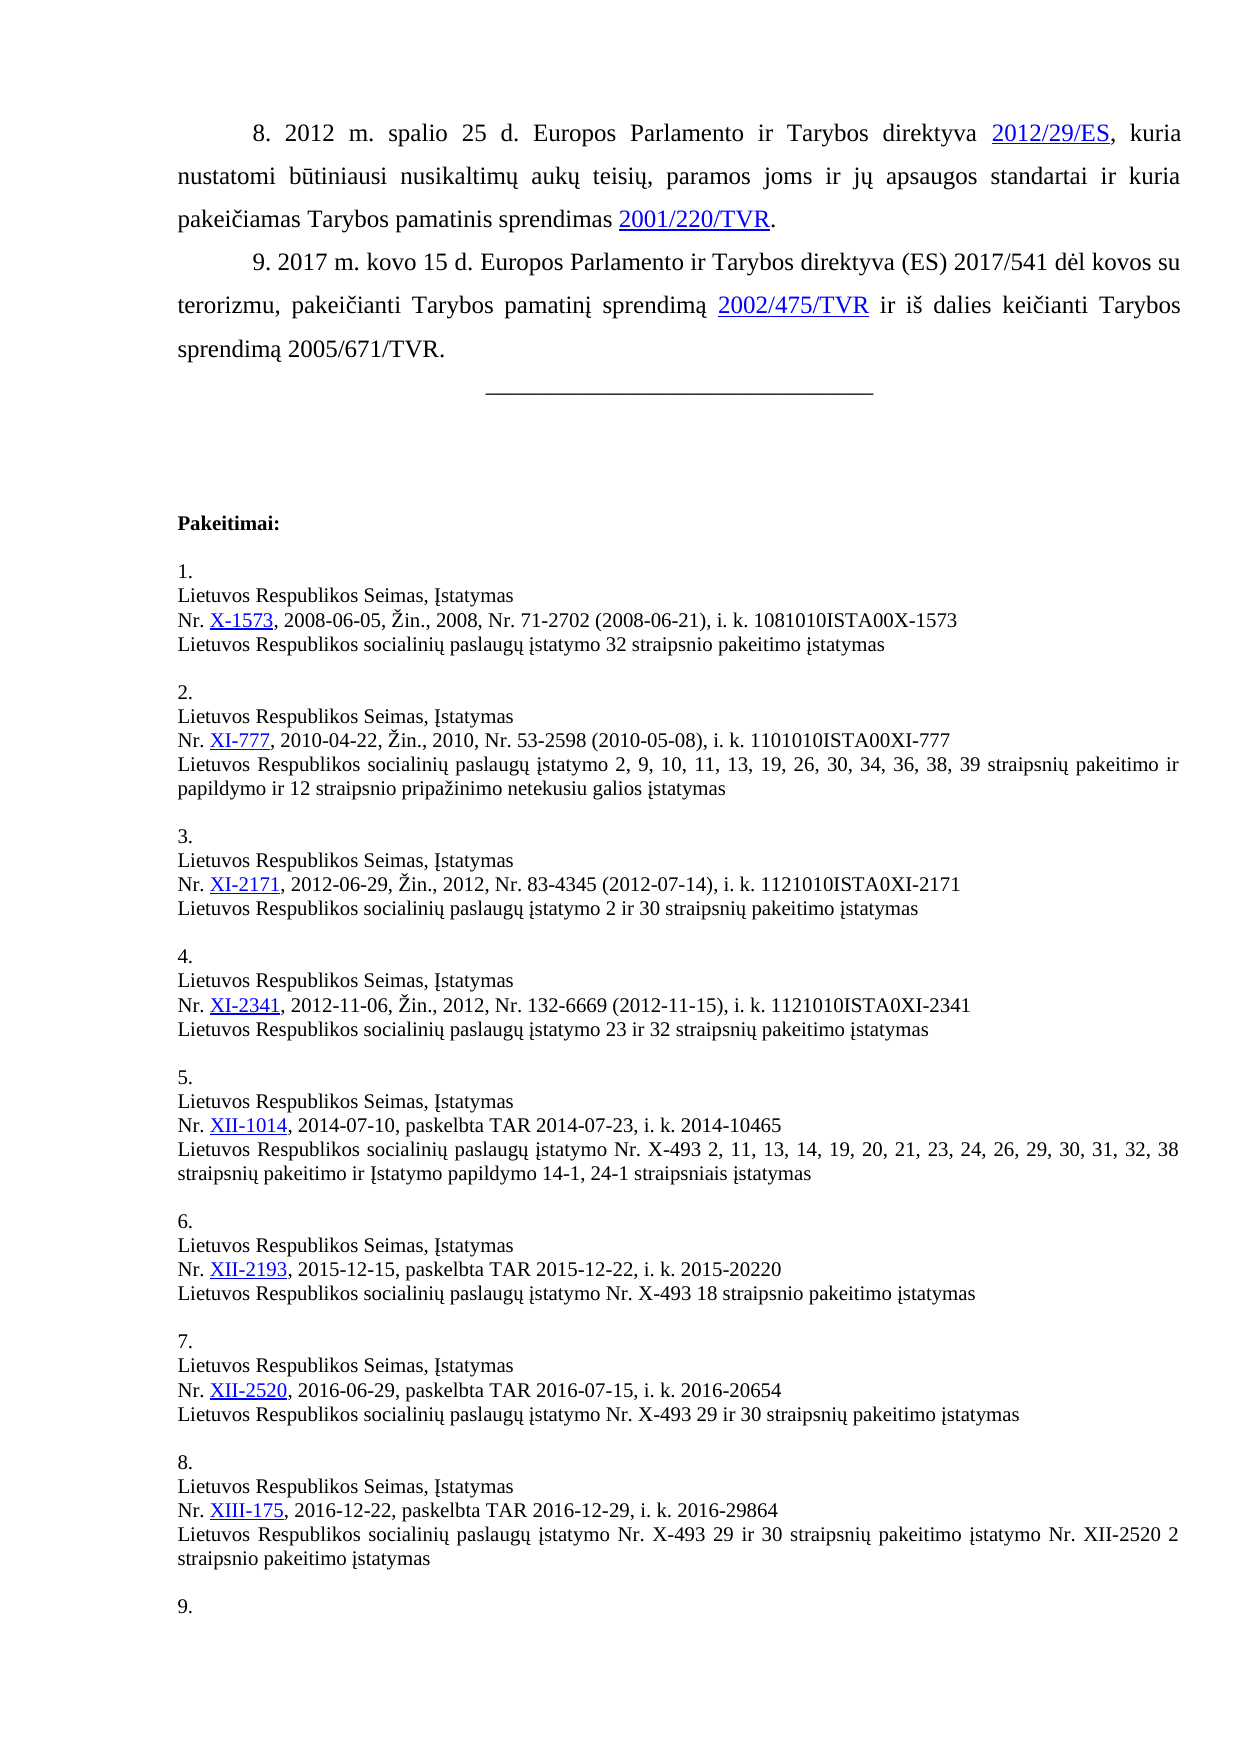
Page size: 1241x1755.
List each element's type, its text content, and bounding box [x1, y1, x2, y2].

text 9. [177, 1594, 1181, 1618]
text Nr. XIII-175, 2016-12-22, paskelbta TAR 2016-12-29, i. k. 2016-29864 [177, 1498, 1181, 1522]
text 4. [177, 944, 1181, 968]
text Nr. XI-2341, 2012-11-06, Žin., 2012, Nr. 132-6669 (2012-11-15), i. k. 1121010ISTA0XI-2341 [177, 992, 1181, 1017]
text Lietuvos Respublikos socialinių paslaugų įstatymo Nr. X-493 29 ir 30 straipsnių pakeitimo įstatymas [177, 1402, 1181, 1426]
text Lietuvos Respublikos socialinių paslaugų įstatymo 23 ir 32 straipsnių pakeitimo įstatymas [177, 1017, 1181, 1041]
text Lietuvos Respublikos socialinių paslaugų įstatymo Nr. X-493 29 ir 30 straipsnių pakeitimo įstatymo Nr. XII-2520 2 straipsnio pakeitimo įstatymas [177, 1522, 1181, 1570]
text Lietuvos Respublikos Seimas, Įstatymas [177, 848, 1181, 872]
text Lietuvos Respublikos Seimas, Įstatymas [177, 1089, 1181, 1113]
text 9. 2017 m. kovo 15 d. Europos Parlamento ir Tarybos direktyva (ES) 2017/541 dėl kovos su terorizmu, pakeičianti Tarybos pamatinį sprendimą 2002/475/TVR ir iš dalies keičianti Tarybos sprendimą 2005/671/TVR. [177, 247, 1181, 362]
text Pakeitimai: [177, 511, 1181, 535]
text Lietuvos Respublikos Seimas, Įstatymas [177, 1474, 1181, 1498]
text Lietuvos Respublikos socialinių paslaugų įstatymo 32 straipsnio pakeitimo įstatymas [177, 632, 1181, 656]
text Nr. XII-1014, 2014-07-10, paskelbta TAR 2014-07-23, i. k. 2014-10465 [177, 1113, 1181, 1137]
text Lietuvos Respublikos Seimas, Įstatymas [177, 968, 1181, 992]
text Lietuvos Respublikos Seimas, Įstatymas [177, 1353, 1181, 1377]
text 6. [177, 1209, 1181, 1233]
text 8. 2012 m. spalio 25 d. Europos Parlamento ir Tarybos direktyva 2012/29/ES, kuria nustatomi būtiniausi nusikaltimų aukų teisių, paramos joms ir jų apsaugos standartai ir kuria pakeičiamas Tarybos pamatinis sprendimas 2001/220/TVR. [177, 118, 1181, 233]
text ––––––––––––––––––––––––––––––– [177, 377, 1181, 406]
text Nr. XI-777, 2010-04-22, Žin., 2010, Nr. 53-2598 (2010-05-08), i. k. 1101010ISTA00XI-777 [177, 728, 1181, 752]
text 1. [177, 559, 1181, 583]
text Nr. XII-2193, 2015-12-15, paskelbta TAR 2015-12-22, i. k. 2015-20220 [177, 1257, 1181, 1281]
text 7. [177, 1329, 1181, 1353]
text Lietuvos Respublikos socialinių paslaugų įstatymo 2, 9, 10, 11, 13, 19, 26, 30, 34, 36, 38, 39 straipsnių pakeitimo ir papildymo ir 12 straipsnio pripažinimo netekusiu galios įstatymas [177, 752, 1181, 800]
text 8. [177, 1450, 1181, 1474]
text Nr. X-1573, 2008-06-05, Žin., 2008, Nr. 71-2702 (2008-06-21), i. k. 1081010ISTA00X-1573 [177, 607, 1181, 632]
text 5. [177, 1065, 1181, 1089]
text Nr. XI-2171, 2012-06-29, Žin., 2012, Nr. 83-4345 (2012-07-14), i. k. 1121010ISTA0XI-2171 [177, 872, 1181, 896]
text 3. [177, 824, 1181, 848]
text Lietuvos Respublikos socialinių paslaugų įstatymo Nr. X-493 18 straipsnio pakeitimo įstatymas [177, 1281, 1181, 1305]
text Lietuvos Respublikos Seimas, Įstatymas [177, 704, 1181, 728]
text Lietuvos Respublikos Seimas, Įstatymas [177, 1233, 1181, 1257]
text Lietuvos Respublikos socialinių paslaugų įstatymo 2 ir 30 straipsnių pakeitimo įstatymas [177, 896, 1181, 920]
text Nr. XII-2520, 2016-06-29, paskelbta TAR 2016-07-15, i. k. 2016-20654 [177, 1377, 1181, 1402]
text Lietuvos Respublikos socialinių paslaugų įstatymo Nr. X-493 2, 11, 13, 14, 19, 20, 21, 23, 24, 26, 29, 30, 31, 32, 38 straipsnių pakeitimo ir Įstatymo papildymo 14-1, 24-1 straipsniais įstatymas [177, 1137, 1181, 1185]
text 2. [177, 680, 1181, 704]
text Lietuvos Respublikos Seimas, Įstatymas [177, 583, 1181, 607]
